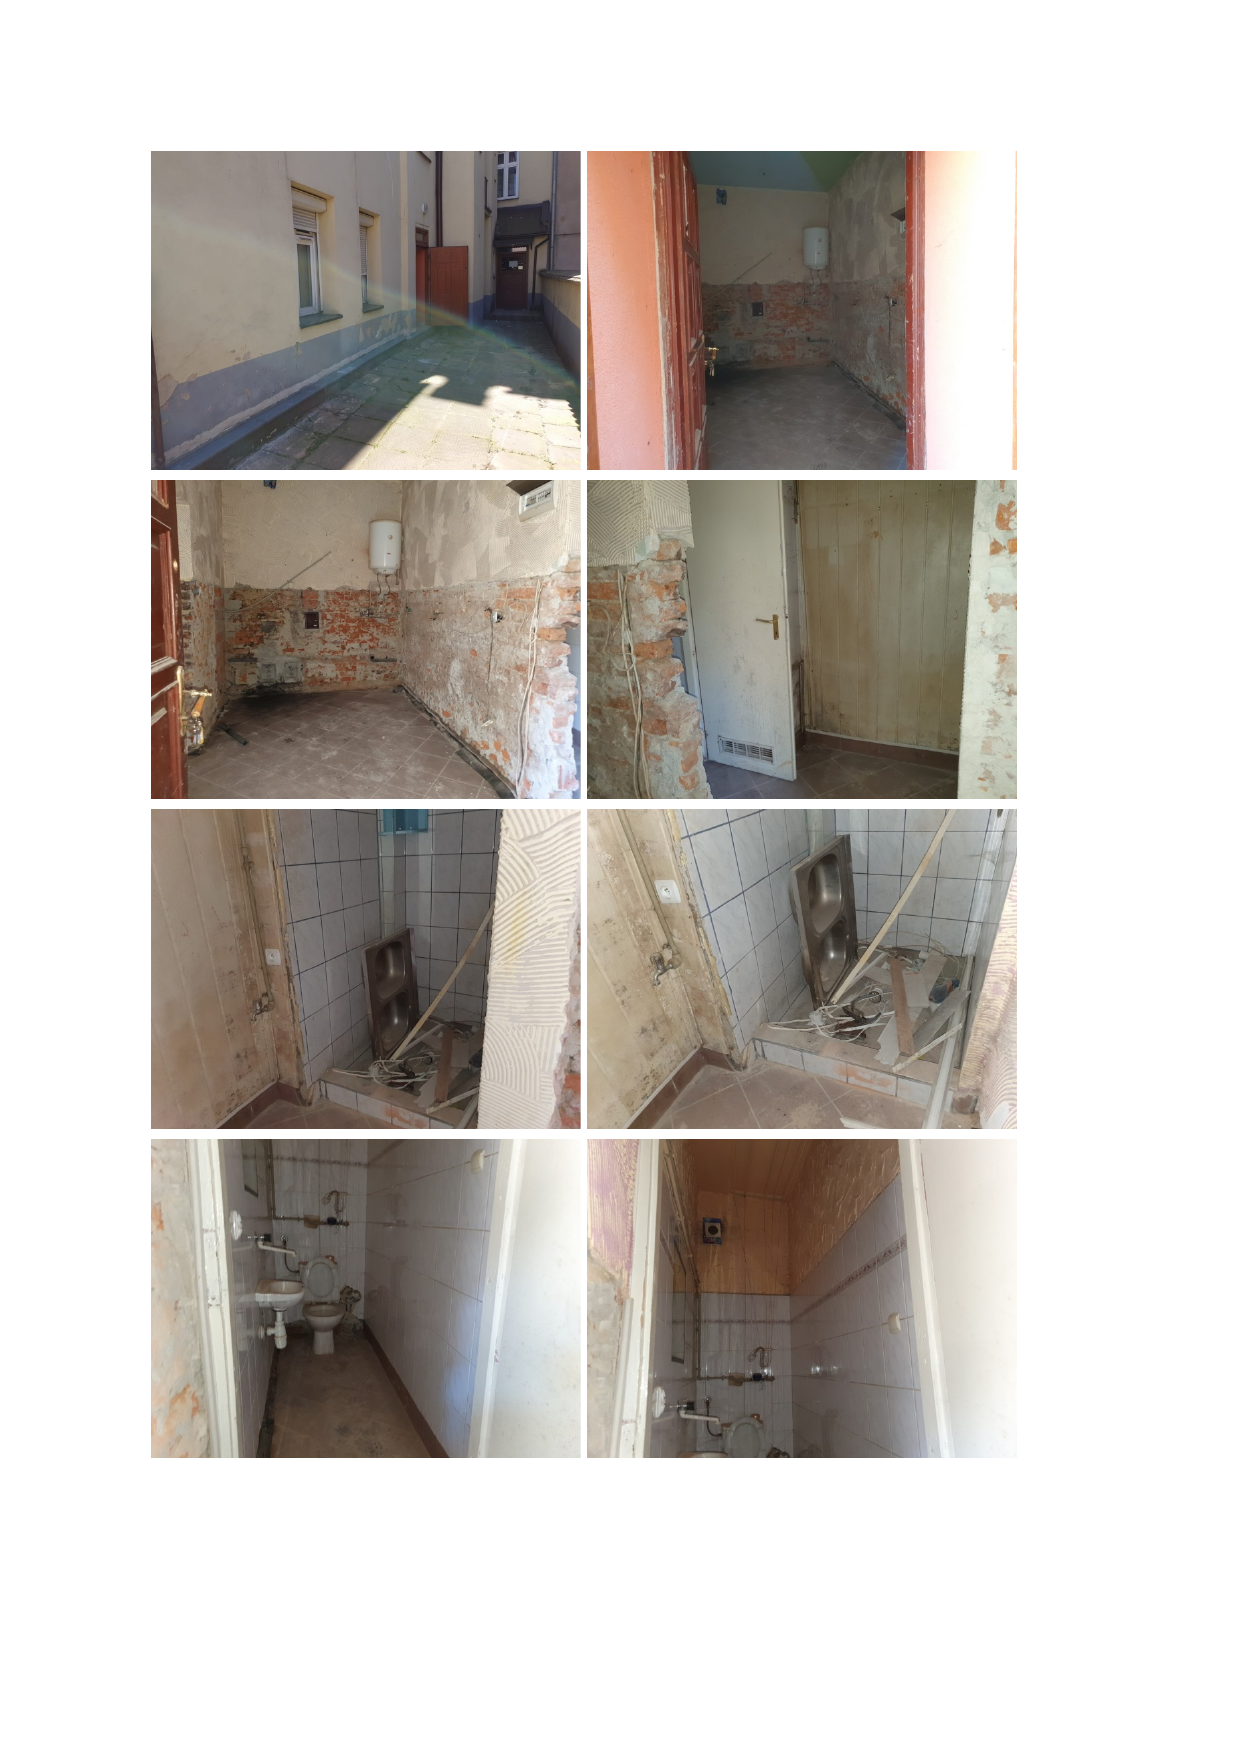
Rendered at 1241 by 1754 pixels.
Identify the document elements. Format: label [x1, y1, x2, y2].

picture [151, 809, 581, 1129]
picture [151, 1139, 581, 1458]
picture [587, 1139, 1017, 1458]
picture [151, 480, 581, 799]
picture [587, 809, 1017, 1129]
picture [587, 480, 1017, 799]
picture [151, 151, 581, 470]
picture [587, 151, 1017, 470]
